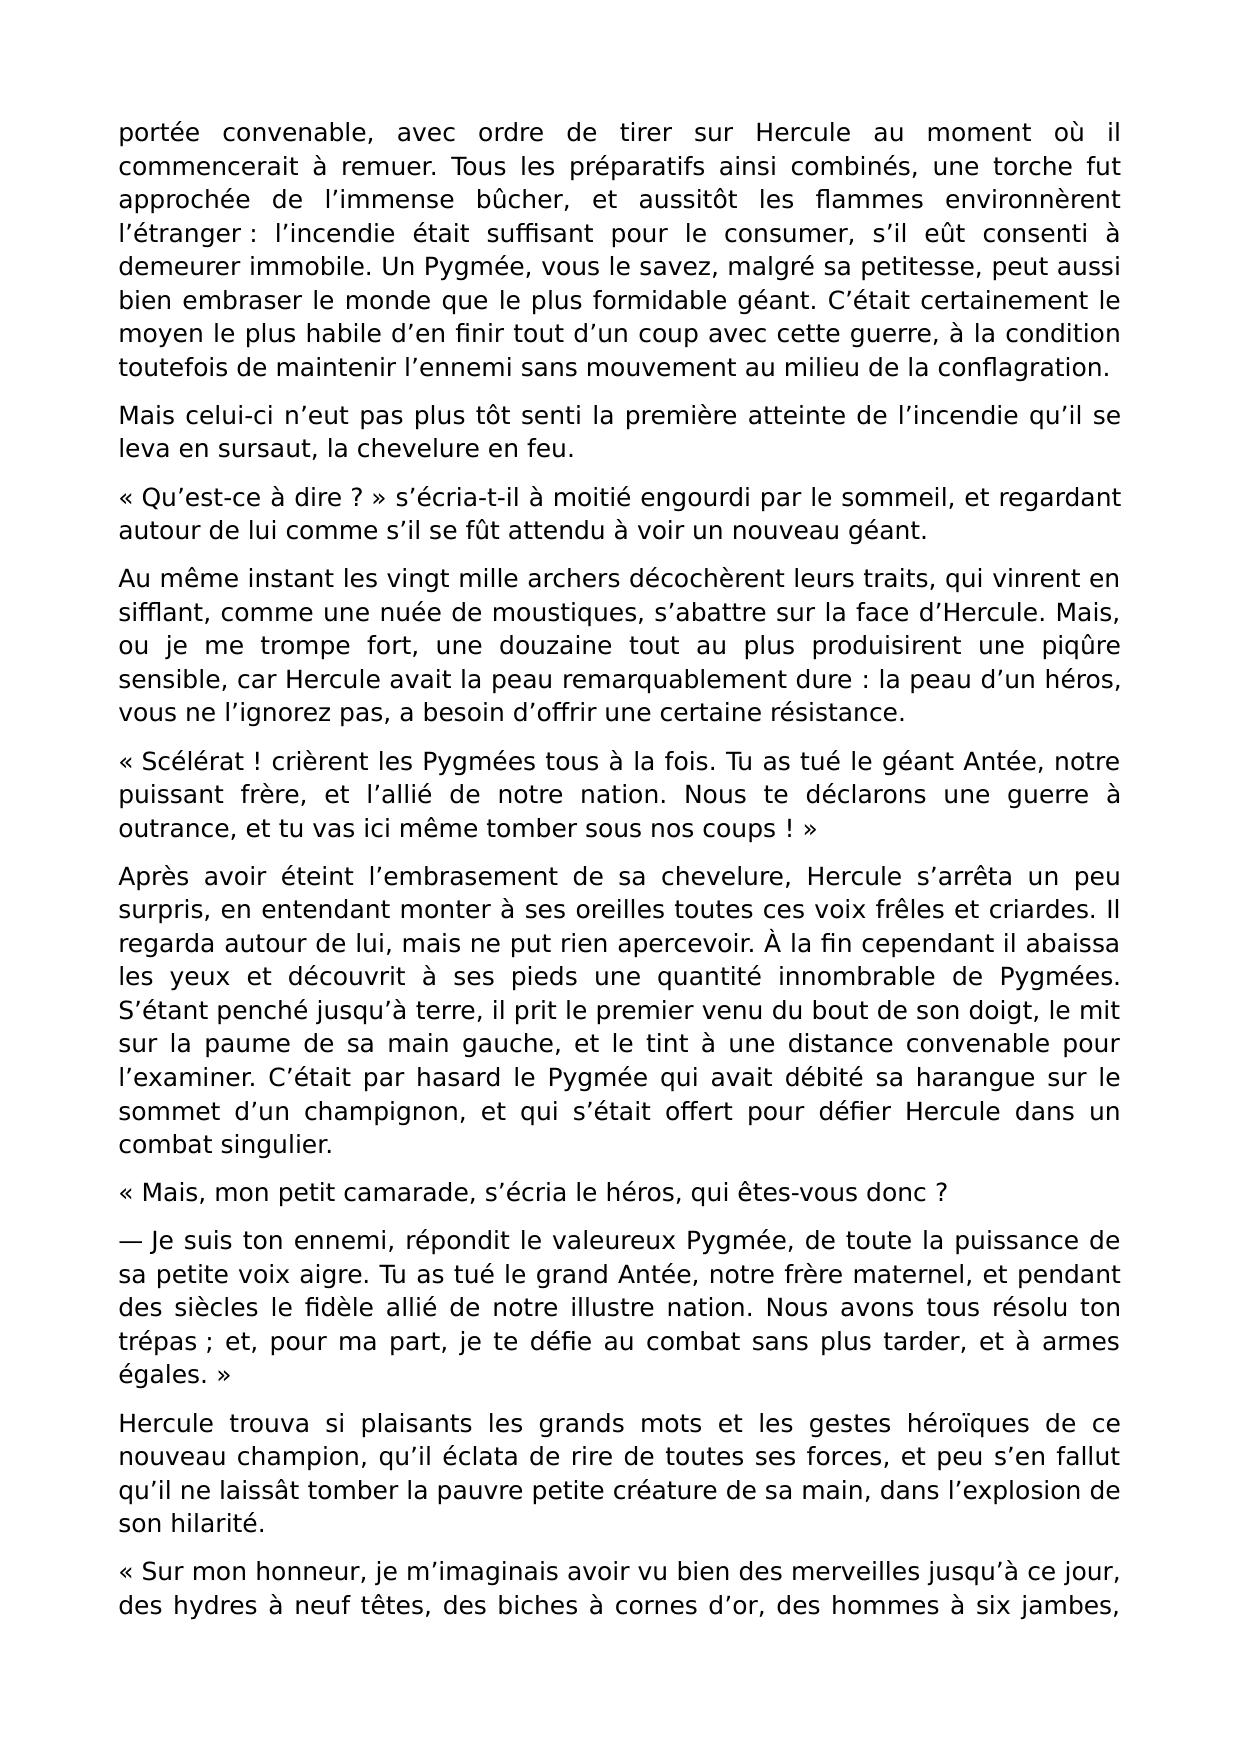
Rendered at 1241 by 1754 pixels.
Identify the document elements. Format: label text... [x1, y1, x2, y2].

text — Je suis ton ennemi, répondit le valeureux Pygmée, de toute la puissance de sa petite voix aigre. Tu as tué le grand Antée, notre frère maternel, et pendant des siècles le fidèle allié de notre illustre nation. Nous avons tous résolu ton trépas ; et, pour ma part, je te défie au combat sans plus tarder, et à armes égales. » [118, 1226, 1122, 1390]
text Hercule trouva si plaisants les grands mots et les gestes héroïques de ce nouveau champion, qu’il éclata de rire de toutes ses forces, et peu s’en fallut qu’il ne laissât tomber la pauvre petite créature de sa main, dans l’explosion de son hilarité. [118, 1409, 1122, 1538]
text Après avoir éteint l’embrasement de sa chevelure, Hercule s’arrêta un peu surpris, en entendant monter à ses oreilles toutes ces voix frêles et criardes. Il regarda autour de lui, mais ne put rien apercevoir. À la fin cependant il abaissa les yeux et découvrit à ses pieds une quantité innombrable de Pygmées. S’étant penché jusqu’à terre, il prit le premier venu du bout de son doigt, le mit sur la paume de sa main gauche, et le tint à une distance convenable pour l’examiner. C’était par hasard le Pygmée qui avait débité sa harangue sur le sommet d’un champignon, et qui s’était offert pour défier Hercule dans un combat singulier. [118, 862, 1122, 1159]
text « Scélérat ! crièrent les Pygmées tous à la fois. Tu as tué le géant Antée, notre puissant frère, et l’allié de notre nation. Nous te déclarons une guerre à outrance, et tu vas ici même tomber sous nos coups ! » [118, 747, 1122, 843]
text Au même instant les vingt mille archers décochèrent leurs traits, qui vinrent en sifflant, comme une nuée de moustiques, s’abattre sur la face d’Hercule. Mais, ou je me trompe fort, une douzaine tout au plus produisirent une piqûre sensible, car Hercule avait la peau remarquablement dure : la peau d’un héros, vous ne l’ignorez pas, a besoin d’offrir une certaine résistance. [118, 564, 1122, 728]
text « Qu’est-ce à dire ? » s’écria-t-il à moitié engourdi par le sommeil, et regardant autour de lui comme s’il se fût attendu à voir un nouveau géant. [118, 483, 1122, 545]
text « Sur mon honneur, je m’imaginais avoir vu bien des merveilles jusqu’à ce jour, des hydres à neuf têtes, des biches à cornes d’or, des hommes à six jambes, [118, 1557, 1122, 1620]
text portée convenable, avec ordre de tirer sur Hercule au moment où il commencerait à remuer. Tous les préparatifs ainsi combinés, une torche fut approchée de l’immense bûcher, et aussitôt les flammes environnèrent l’étranger : l’incendie était suffisant pour le consumer, s’il eût consenti à demeurer immobile. Un Pygmée, vous le savez, malgré sa petitesse, peut aussi bien embraser le monde que le plus formidable géant. C’était certainement le moyen le plus habile d’en finir tout d’un coup avec cette guerre, à la condition toutefois de maintenir l’ennemi sans mouvement au milieu de la conflagration. [118, 118, 1122, 382]
text « Mais, mon petit camarade, s’écria le héros, qui êtes-vous donc ? [118, 1178, 1122, 1207]
text Mais celui-ci n’eut pas plus tôt senti la première atteinte de l’incendie qu’il se leva en sursaut, la chevelure en feu. [118, 401, 1122, 464]
